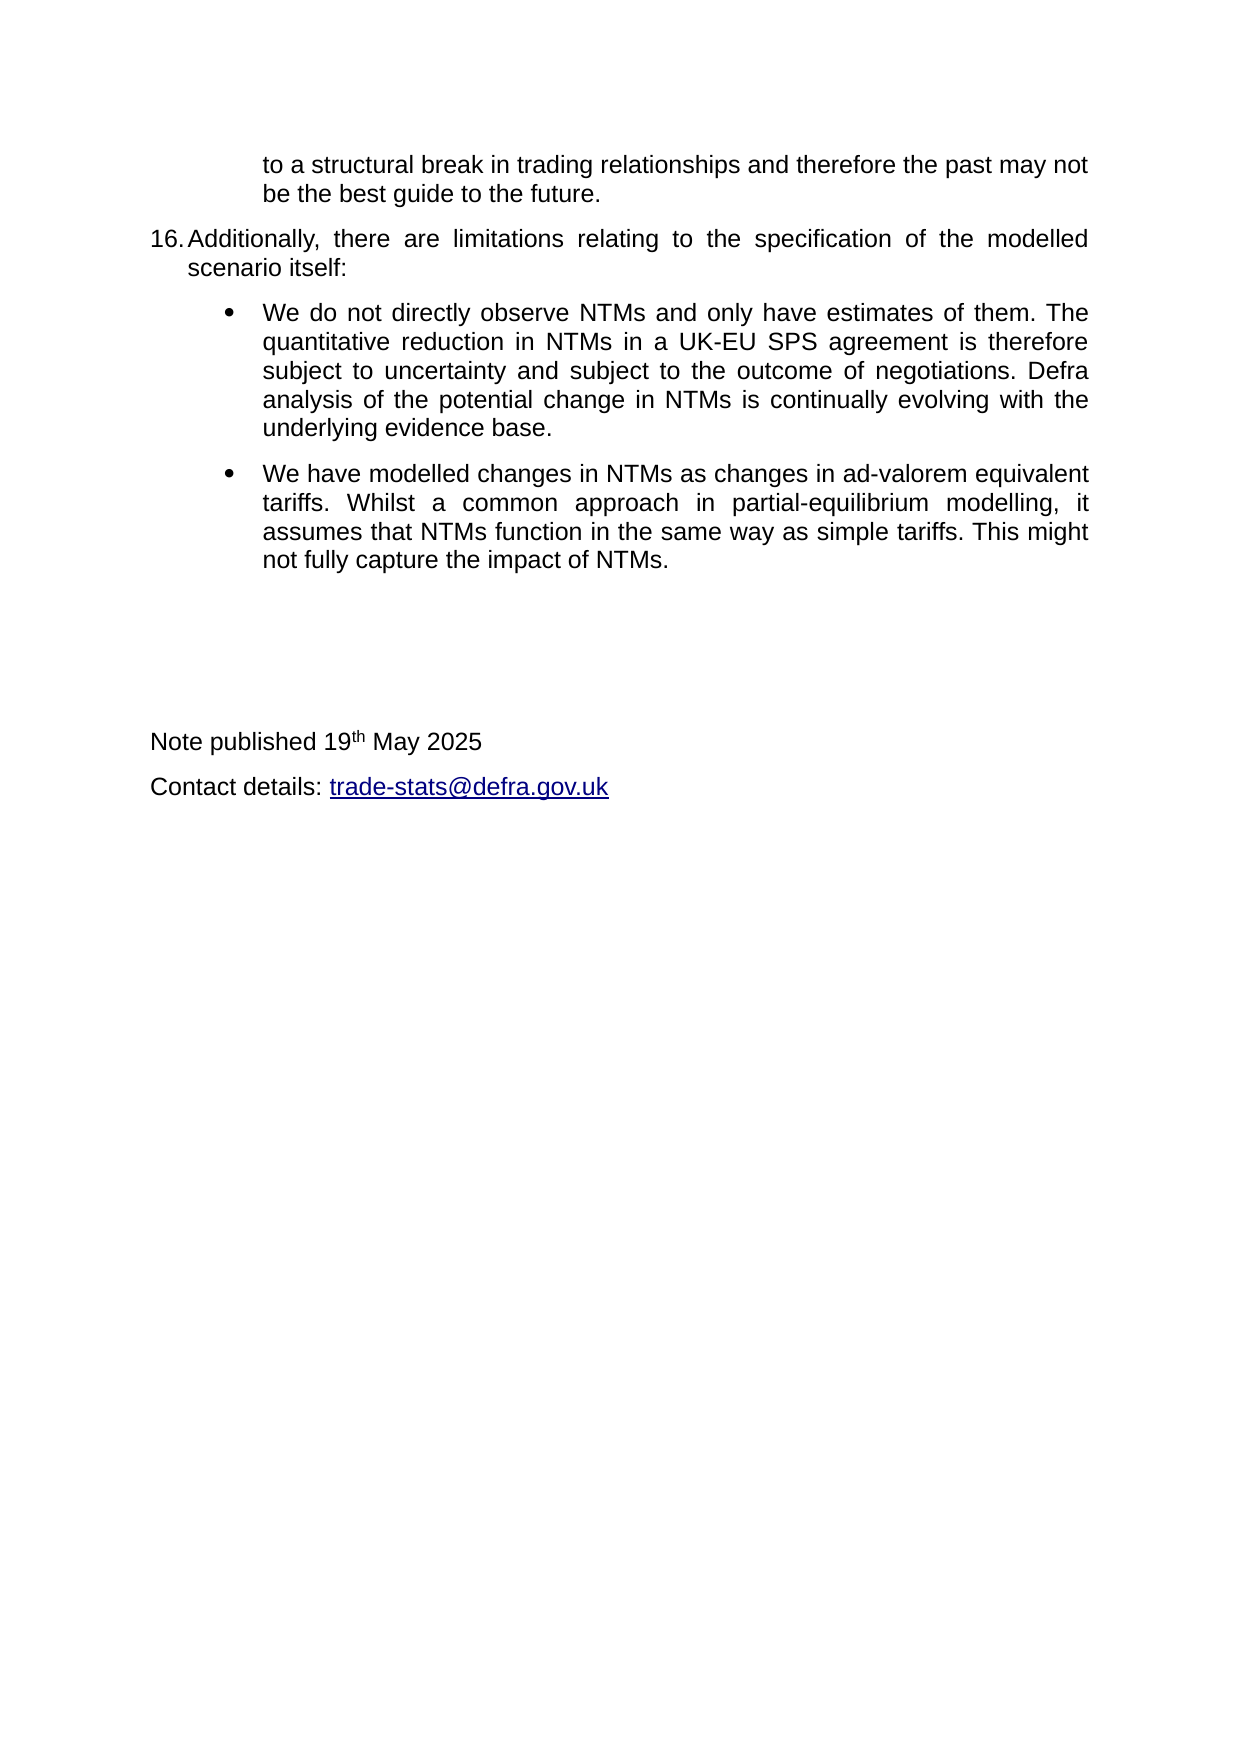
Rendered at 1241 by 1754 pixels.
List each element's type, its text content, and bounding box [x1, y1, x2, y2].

list Additionally, there are limitations relating to the specification of the modelled scenario itself: [150, 224, 1090, 282]
list We do not directly observe NTMs and only have estimates of them. The quantitative reduction in NTMs in a UK-EU SPS agreement is therefore subject to uncertainty and subject to the outcome of negotiations. Defra analysis of the potential change in NTMs is continually evolving with the underlying evidence base. [225, 298, 1090, 442]
list We have modelled changes in NTMs as changes in ad-valorem equivalent tariffs. Whilst a common approach in partial-equilibrium modelling, it assumes that NTMs function in the same way as simple tariffs. This might not fully capture the impact of NTMs. [225, 459, 1090, 574]
text Contact details: trade-stats@defra.gov.uk [150, 772, 1090, 801]
list to a structural break in trading relationships and therefore the past may not be the best guide to the future. [225, 150, 1090, 207]
text Note published 19th May 2025 [150, 727, 1090, 756]
